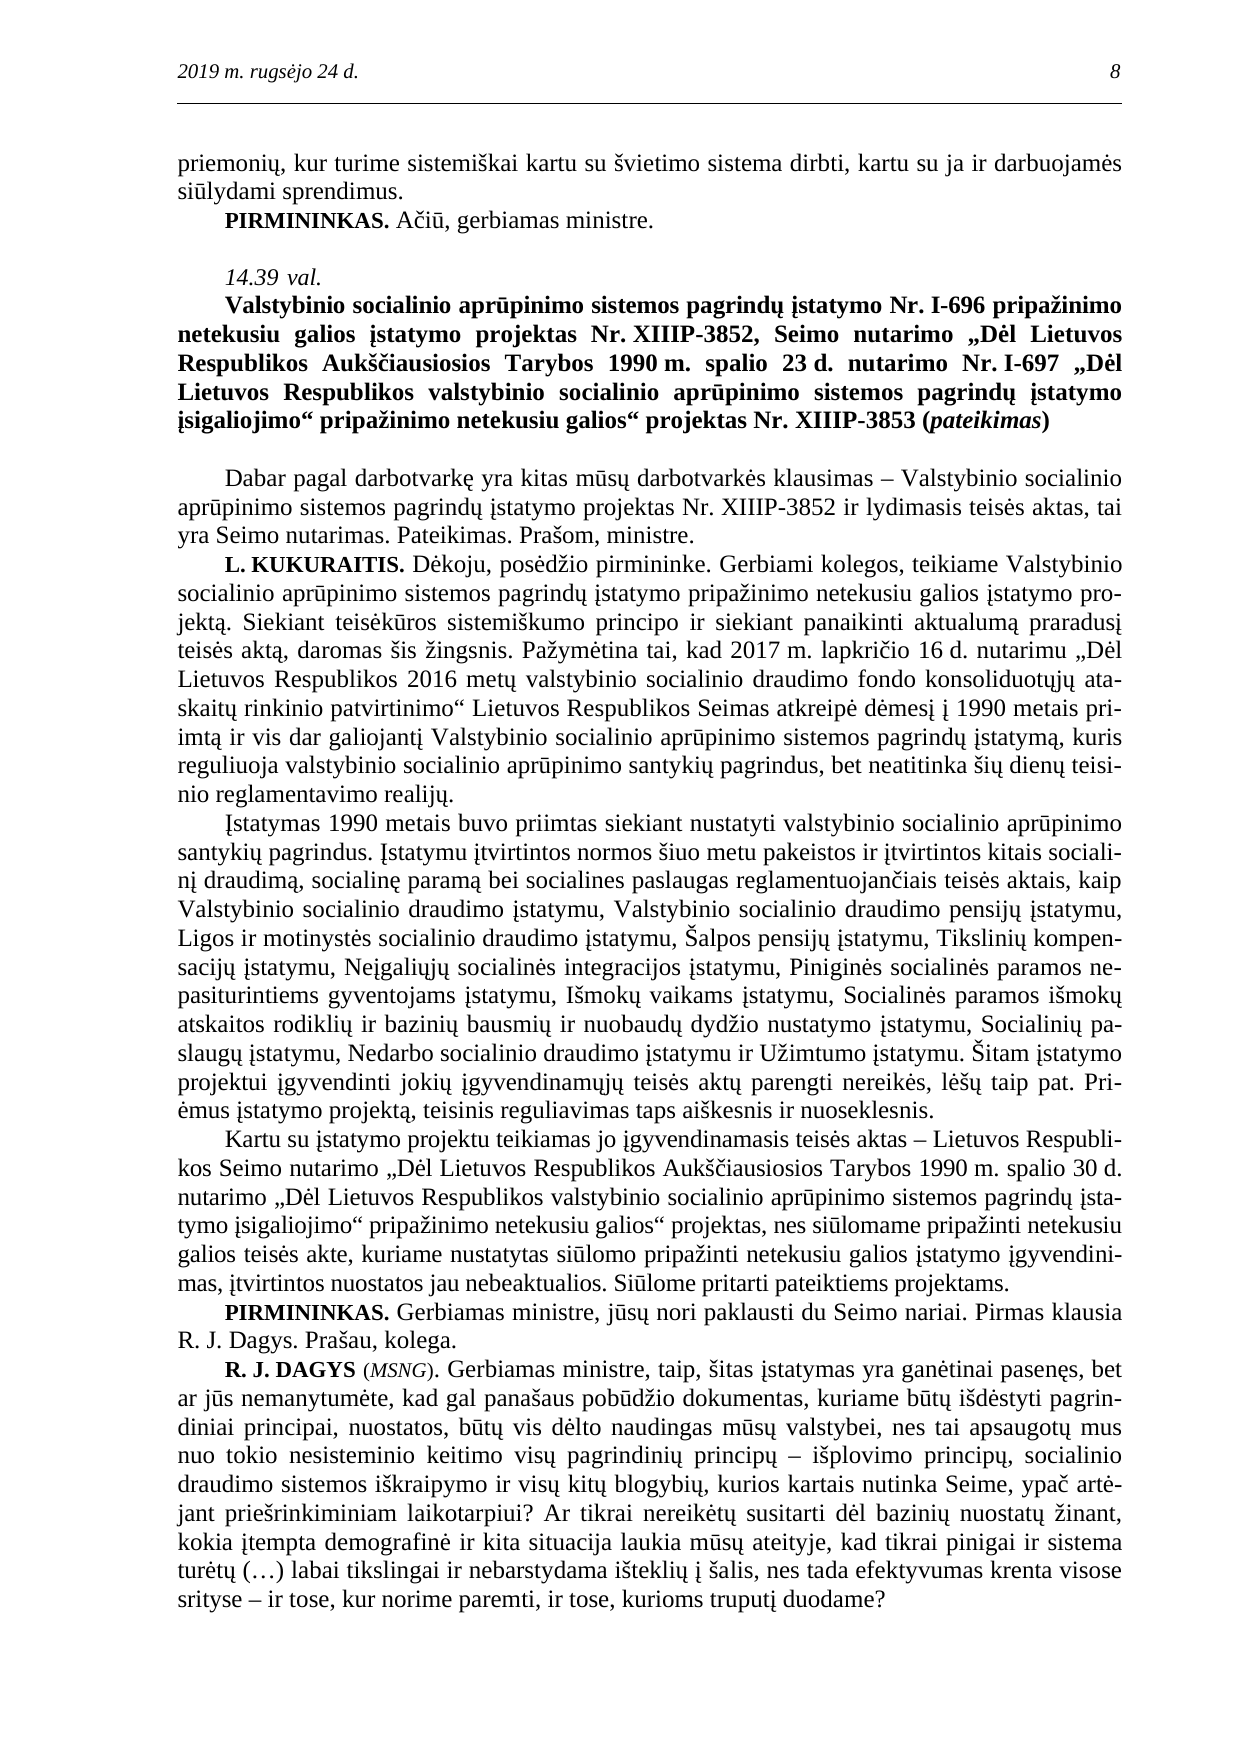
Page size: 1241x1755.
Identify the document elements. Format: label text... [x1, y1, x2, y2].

text PIRMININKAS. Ger­bia­mas mi­nist­re, jū­sų no­ri pa­klaus­ti du Sei­mo na­riai. Pir­mas klau­sia R. J. Da­gys. Pra­šau, ko­le­ga. [177, 1297, 1122, 1354]
text Da­bar pa­gal dar­bo­tvarkę yra ki­tas mū­sų dar­bo­tvarkės klau­si­mas – Vals­ty­bi­nio so­cia­li­nio ap­rū­pi­ni­mo sis­te­mos pa­g­rin­dų įsta­ty­mo pro­jek­tas Nr. XIIIP-3852 ir ly­di­ma­sis tei­sės ak­tas, tai yra Sei­mo nu­ta­ri­mas. Pa­tei­ki­mas. Pra­šom, mi­nist­re. [177, 463, 1122, 549]
text L. KUKURAITIS. Dė­ko­ju, po­sė­džio pir­mi­nin­ke. Ger­bia­mi ko­le­gos, tei­kia­me Vals­ty­bi­nio so­cia­li­nio ap­rū­pi­ni­mo sis­te­mos pa­grin­dų įsta­ty­mo pri­pa­ži­ni­mo ne­te­ku­siu ga­lios įsta­ty­mo pro­jek­tą. Sie­kiant tei­sė­kū­ros sis­te­miš­ku­mo prin­ci­po ir sie­kiant pa­nai­kin­ti ak­tu­a­lu­mą pra­ra­du­sį tei­sės ak­tą, da­ro­mas šis žings­nis. Pa­žy­mė­ti­na tai, kad 2017 m. lap­kri­čio 16 d. nu­ta­ri­mu „Dėl Lie­tu­vos Res­pub­li­kos 2016 me­tų vals­ty­bi­nio so­cia­li­nio drau­di­mo fon­do kon­so­li­duo­tų­jų ata­skai­tų rin­ki­nio pa­tvir­ti­ni­mo“ Lie­tu­vos Res­pub­li­kos Sei­mas at­krei­pė dė­me­sį į 1990 me­tais pri­im­tą ir vis dar ga­lio­jan­tį Vals­ty­bi­nio so­cia­li­nio ap­rū­pi­ni­mo sis­te­mos pa­grin­dų įsta­ty­mą, ku­ris re­gu­liuo­ja vals­ty­bi­nio so­cia­li­nio ap­rū­pi­ni­mo san­ty­kių pa­grin­dus, bet ne­ati­tin­ka šių die­nų tei­si­nio reg­la­men­ta­vi­mo re­a­li­jų. [177, 549, 1122, 808]
text prie­mo­nių, kur tu­ri­me sis­te­miš­kai kar­tu su švie­ti­mo sis­te­ma dirb­ti, kar­tu su ja ir dar­buo­ja­mės siū­ly­da­mi spren­di­mus. [177, 148, 1122, 205]
text Vals­ty­bi­nio so­cia­li­nio ap­rū­pi­ni­mo sis­te­mos pa­grin­dų įsta­ty­mo Nr. I-696 pri­pa­ži­ni­mo ne­te­ku­siu ga­lios įsta­ty­mo pro­jek­tas Nr. XIIIP-3852, Sei­mo nu­ta­ri­mo „Dėl Lie­tu­vos Respub­li­kos Aukš­čiau­sio­sios Ta­ry­bos 1990 m. spa­lio 23 d. nu­ta­ri­mo Nr. I-697 „Dėl Lietu­vos Res­pub­li­kos vals­ty­bi­nio so­cia­li­nio ap­rū­pi­ni­mo sis­te­mos pa­grin­dų įsta­ty­mo įsiga­lio­ji­mo“ pri­pa­ži­ni­mo ne­te­ku­siu ga­lios“ pro­jek­tas Nr. XIIIP-3853 (pa­tei­ki­mas) [177, 290, 1122, 434]
text 14.39 val. [224, 263, 1122, 290]
text Įsta­ty­mas 1990 me­tais bu­vo pri­im­tas sie­kiant nu­sta­ty­ti vals­ty­bi­nio so­cia­li­nio ap­rū­pi­ni­mo san­ty­kių pa­grin­dus. Įsta­ty­mu įtvir­tin­tos nor­mos šiuo me­tu pa­keis­tos ir įtvir­tin­tos ki­tais so­cia­li­nį drau­di­mą, so­cia­li­nę pa­ra­mą bei so­cia­li­nes pa­slau­gas reg­la­men­tuo­jan­čiais tei­sės ak­tais, kaip Vals­ty­bi­nio so­cia­li­nio drau­di­mo įsta­ty­mu, Vals­ty­bi­nio so­cia­li­nio drau­di­mo pen­si­jų įsta­ty­mu, Li­gos ir mo­ti­nys­tės so­cia­li­nio drau­di­mo įsta­ty­mu, Šal­pos pen­si­jų įsta­ty­mu, Tiks­li­nių kom­pen­sa­ci­jų įsta­ty­mu, Ne­įga­lių­jų so­cia­li­nės in­teg­ra­ci­jos įsta­ty­mu, Pi­ni­gi­nės so­cia­li­nės pa­ra­mos ne­pa­si­tu­rin­tiems gy­ven­to­jams įsta­ty­mu, Iš­mo­kų vai­kams įsta­ty­mu, So­cia­li­nės pa­ra­mos iš­mo­kų at­skai­tos ro­dik­lių ir ba­zi­nių baus­mių ir nuo­bau­dų dy­džio nu­sta­ty­mo įsta­ty­mu, So­cia­li­nių pa­slau­gų įsta­ty­mu, Ne­dar­bo so­cia­li­nio drau­di­mo įsta­ty­mu ir Už­im­tu­mo įsta­ty­mu. Ši­tam įsta­ty­mo pro­jek­tui įgy­ven­din­ti jo­kių įgy­ven­di­na­mų­jų tei­sės ak­tų pa­reng­ti ne­rei­kės, lė­šų taip pat. Pri­ėmus įsta­ty­mo pro­jek­tą, tei­si­nis re­gu­lia­vi­mas taps aiš­kes­nis ir nuo­sek­les­nis. [177, 808, 1122, 1124]
text PIRMININKAS. Ačiū, ger­bia­mas mi­nist­re. [177, 205, 1122, 234]
text Kar­tu su įsta­ty­mo pro­jek­tu tei­kia­mas jo įgy­ven­di­na­ma­sis tei­sės ak­tas – Lie­tu­vos Res­pub­li­kos Sei­mo nu­ta­ri­mo „Dėl Lie­tu­vos Res­pub­li­kos Aukš­čiau­sio­sios Ta­ry­bos 1990 m. spa­lio 30 d. nu­ta­ri­mo „Dėl Lie­tu­vos Res­pub­li­kos vals­ty­bi­nio so­cia­li­nio ap­rū­pi­ni­mo sis­te­mos pa­g­rin­dų įsta­ty­mo įsi­ga­lio­ji­mo“ pri­pa­ži­ni­mo ne­te­ku­siu ga­lios“ pro­jek­tas, nes siū­lo­ma­me pri­pa­žin­ti ne­te­ku­siu ga­lios tei­sės ak­te, ku­ria­me nu­sta­ty­tas siū­lo­mo pri­pa­žin­ti ne­te­ku­siu ga­lios įsta­ty­mo įgy­ven­di­ni­mas, įtvir­tin­tos nuo­sta­tos jau ne­be­ak­tu­a­lios. Siū­lo­me pri­tar­ti pa­teik­tiems pro­jek­tams. [177, 1124, 1122, 1297]
text R. J. DAGYS (MSNG). Ger­bia­mas mi­nist­re, taip, ši­tas įsta­ty­mas yra ga­nė­ti­nai pa­se­nęs, bet ar jūs ne­ma­ny­tu­mė­te, kad gal pa­na­šaus po­bū­džio do­ku­men­tas, ku­ria­me bū­tų iš­dės­ty­ti pa­grin­di­niai prin­ci­pai, nuo­sta­tos, bū­tų vis dėl­to nau­din­gas mū­sų vals­ty­bei, nes tai ap­sau­go­tų mus nuo to­kio ne­sis­te­mi­nio kei­ti­mo vi­sų pa­grin­di­nių prin­ci­pų – iš­plo­vi­mo prin­ci­pų, so­cia­li­nio drau­di­mo sis­te­mos iš­krai­py­mo ir vi­sų ki­tų blo­gy­bių, ku­rios kar­tais nu­tin­ka Sei­me, ypač ar­tė­jant prieš­rin­ki­mi­niam lai­ko­tar­piui? Ar tik­rai ne­rei­kė­tų su­si­tar­ti dėl ba­zi­nių nuo­sta­tų ži­nant, ko­kia įtemp­ta de­mo­gra­finė ir ki­ta si­tu­a­ci­ja lau­kia mū­sų at­ei­ty­je, kad tik­rai pi­ni­gai ir sis­te­ma tu­rė­tų (…) la­bai tiks­lin­gai ir ne­bars­ty­da­ma iš­tek­lių į ša­lis, nes ta­da efek­ty­vu­mas kren­ta vi­so­se sri­ty­se – ir to­se, kur no­ri­me pa­rem­ti, ir to­se, ku­rioms tru­pu­tį duo­da­me? [177, 1354, 1122, 1613]
